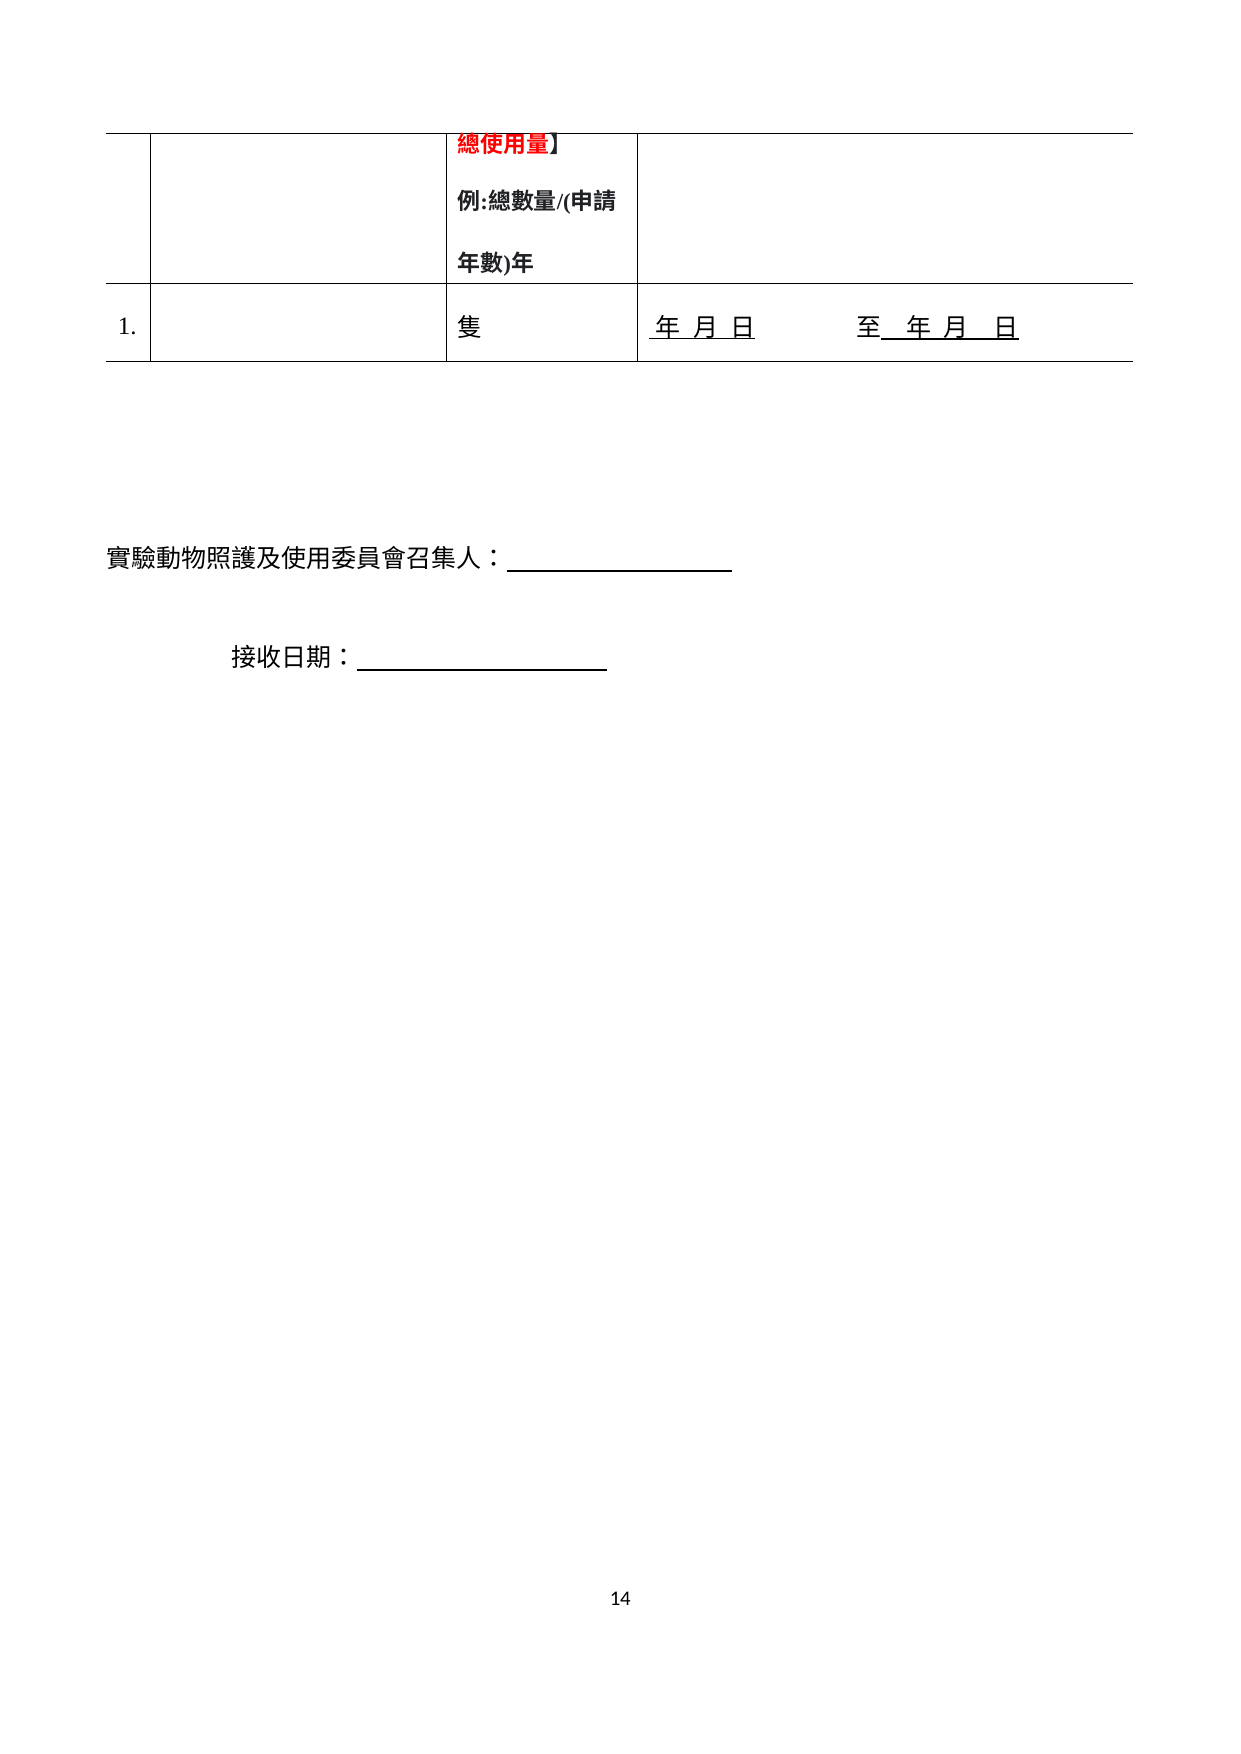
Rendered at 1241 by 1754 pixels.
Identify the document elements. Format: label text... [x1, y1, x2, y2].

table_cell 隻 [447, 284, 637, 361]
table_cell 1. [106, 284, 150, 361]
table_header [106, 134, 150, 283]
text 接收日期： [106, 614, 1134, 677]
table_header [638, 134, 1133, 283]
table_cell 年 月 日 [638, 284, 845, 361]
table_cell [151, 284, 446, 361]
text 實驗動物照護及使用委員會召集人： [106, 515, 1134, 578]
table_cell 至 年 月 日 [845, 284, 1133, 361]
table_header 總使用量】 例:總數量/(申請年數)年 [447, 134, 637, 283]
table_header [151, 134, 446, 283]
